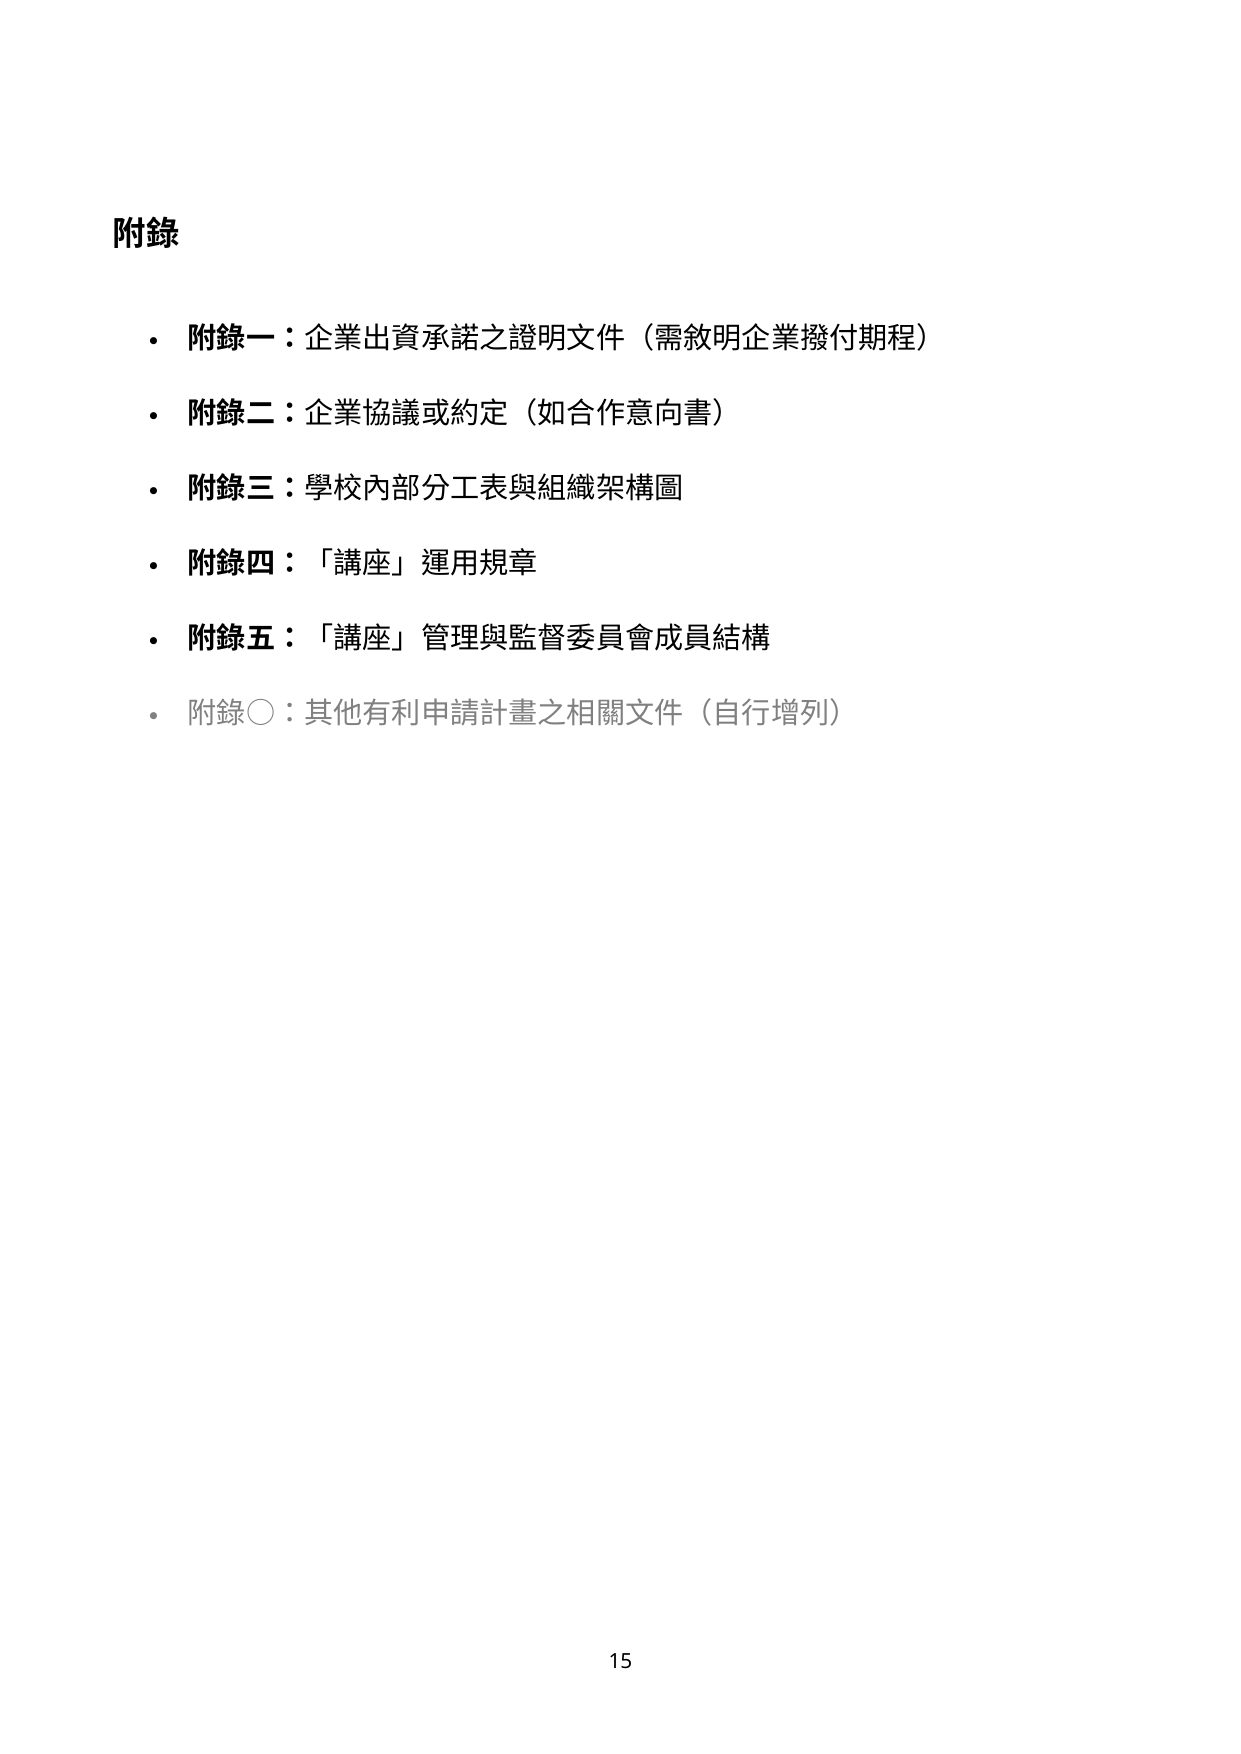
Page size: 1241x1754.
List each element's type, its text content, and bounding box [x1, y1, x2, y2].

list 附錄○：其他有利申請計畫之相關文件（自行增列） [150, 673, 1128, 748]
list 附錄四：「講座」運用規章 [150, 523, 1128, 598]
list 附錄二：企業協議或約定（如合作意向書） [150, 373, 1128, 448]
list 附錄五：「講座」管理與監督委員會成員結構 [150, 598, 1128, 673]
list 附錄三：學校內部分工表與組織架構圖 [150, 448, 1128, 523]
subtitle 附錄 [112, 194, 1128, 269]
list 附錄一：企業出資承諾之證明文件（需敘明企業撥付期程） [150, 298, 1128, 373]
